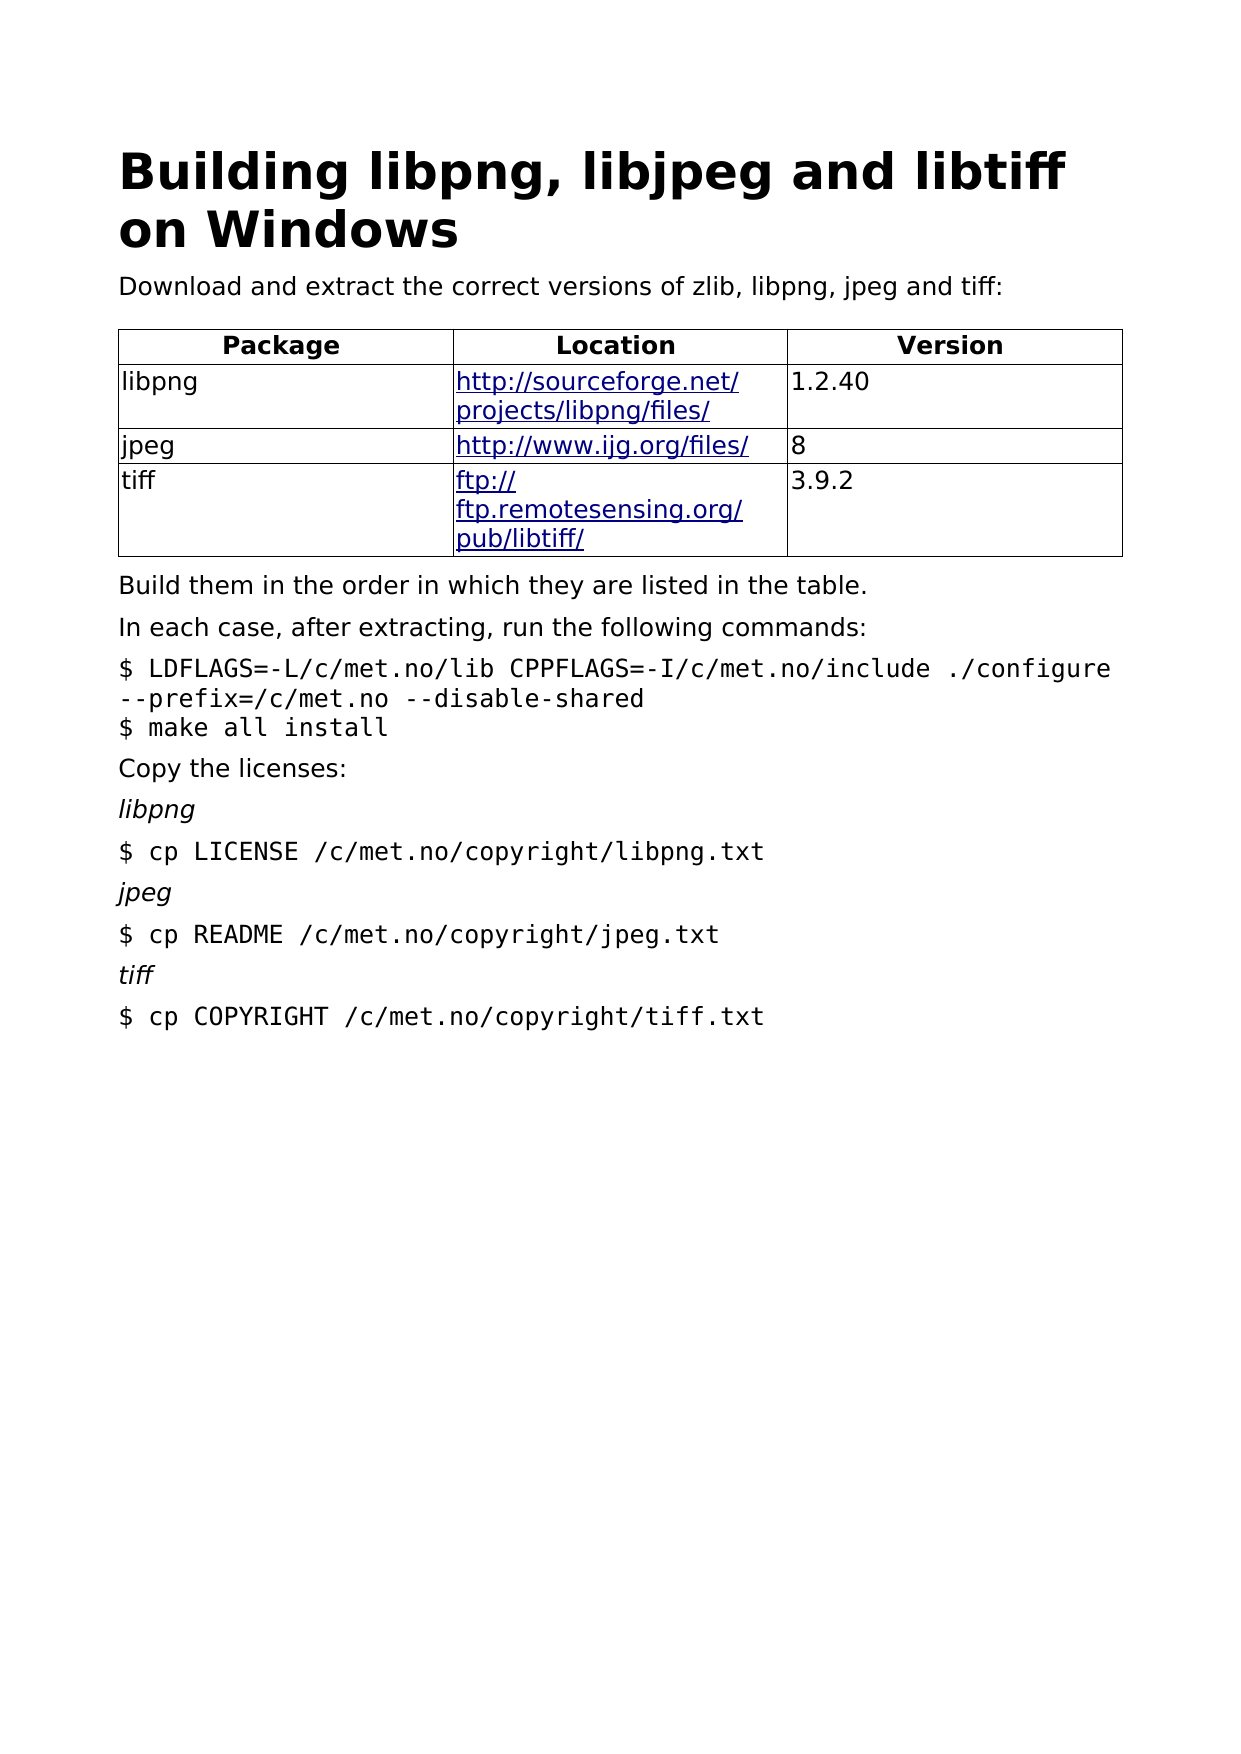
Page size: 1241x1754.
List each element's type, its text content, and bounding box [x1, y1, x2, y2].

table_cell 1.2.40 [788, 365, 1122, 428]
table_cell 8 [788, 429, 1122, 463]
table_cell http://sourceforge.net/projects/libpng/files/ [454, 365, 787, 428]
subtitle Building libpng, libjpeg and libtiff on Windows [118, 143, 1122, 259]
table_header Version [788, 330, 1122, 364]
table_cell 3.9.2 [788, 464, 1122, 556]
table_header Location [454, 330, 787, 364]
table_cell libpng [119, 365, 453, 428]
table_cell ftp://ftp.remotesensing.org/pub/libtiff/ [454, 464, 787, 556]
table_cell tiff [119, 464, 453, 556]
text tiff [118, 961, 1122, 990]
text $ cp COPYRIGHT /c/met.no/copyright/tiff.txt [118, 1002, 1122, 1032]
text jpeg [118, 878, 1122, 907]
text Build them in the order in which they are listed in the table. [118, 571, 1122, 601]
text $ cp README /c/met.no/copyright/jpeg.txt [118, 920, 1122, 949]
table_cell http://www.ijg.org/files/ [454, 429, 787, 463]
text $ LDFLAGS=-L/c/met.no/lib CPPFLAGS=-I/c/met.no/include ./configure --prefix=/c/met.no --disable-shared $ make all install [118, 655, 1122, 742]
table_header Package [119, 330, 453, 364]
text In each case, after extracting, run the following commands: [118, 613, 1122, 642]
text libpng [118, 796, 1122, 825]
text Download and extract the correct versions of zlib, libpng, jpeg and tiff: [118, 272, 1122, 301]
text $ cp LICENSE /c/met.no/copyright/libpng.txt [118, 837, 1122, 866]
text Copy the licenses: [118, 754, 1122, 783]
table_cell jpeg [119, 429, 453, 463]
